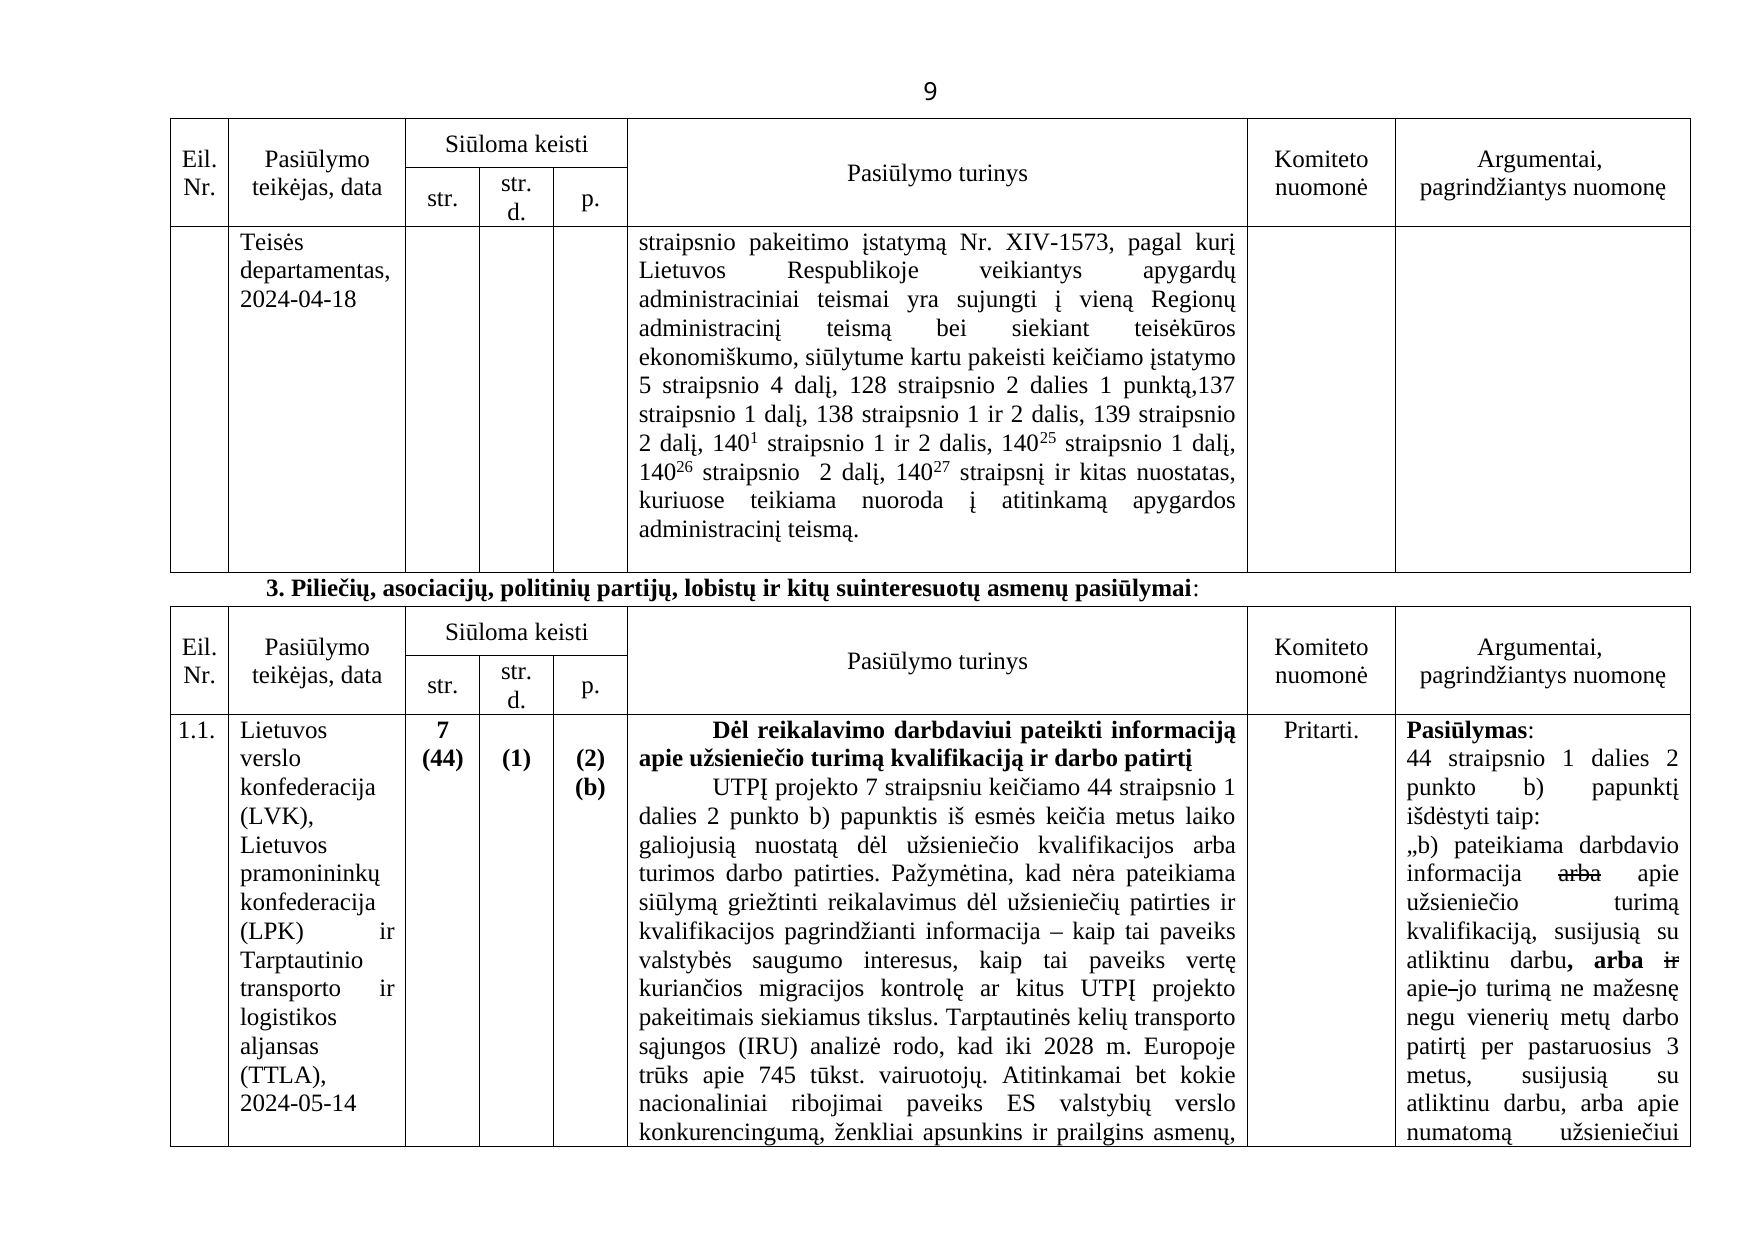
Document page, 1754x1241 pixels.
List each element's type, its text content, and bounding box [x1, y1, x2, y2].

table_cell str. [406, 656, 479, 714]
table_cell Teisės departamentas, 2024-04-18 [229, 227, 405, 572]
table_header Pasiūlymo teikėjas, data [229, 119, 405, 226]
table_cell [554, 227, 627, 572]
table_cell str. d. [480, 168, 553, 226]
table_header Eil. Nr. [171, 119, 228, 226]
table_cell p. [554, 168, 627, 226]
table_cell straipsnio pakeitimo įstatymą Nr. XIV-1573, pagal kurį Lietuvos Respublikoje veikiantys apygardų administraciniai teismai yra sujungti į vieną Regionų administracinį teismą bei siekiant teisėkūros ekonomiškumo, siūlytume kartu pakeisti keičiamo įstatymo 5 straipsnio 4 dalį, 128 straipsnio 2 dalies 1 punktą,137 straipsnio 1 dalį, 138 straipsnio 1 ir 2 dalis, 139 straipsnio 2 dalį, 1401 straipsnio 1 ir 2 dalis, 14025 straipsnio 1 dalį, 14026 straipsnio 2 dalį, 14027 straipsnį ir kitas nuostatas, kuriuose teikiama nuoroda į atitinkamą apygardos administracinį teismą. [628, 227, 1247, 572]
table_header Komiteto nuomonė [1248, 607, 1395, 714]
table_cell [1248, 227, 1395, 572]
table_header Pasiūlymo turinys [628, 119, 1247, 226]
table_cell str. d. [480, 656, 553, 714]
table_header Argumentai, pagrindžiantys nuomonę [1396, 119, 1690, 226]
table_header Eil. Nr. [171, 607, 228, 714]
table_cell str. [406, 168, 479, 226]
table_cell [406, 227, 479, 572]
table_cell Pritarti. [1248, 715, 1395, 1146]
table_cell [1396, 227, 1690, 572]
table_header Argumentai, pagrindžiantys nuomonę [1396, 607, 1690, 714]
table_header Pasiūlymo teikėjas, data [229, 607, 405, 714]
table_header Siūloma keisti [406, 607, 627, 655]
table_cell Dėl reikalavimo darbdaviui pateikti informaciją apie užsieniečio turimą kvalifikaciją ir darbo patirtį UTPĮ projekto 7 straipsniu keičiamo 44 straipsnio 1 dalies 2 punkto b) papunktis iš esmės keičia metus laiko galiojusią nuostatą dėl užsieniečio kvalifikacijos arba turimos darbo patirties. Pažymėtina, kad nėra pateikiama siūlymą griežtinti reikalavimus dėl užsieniečių patirties ir kvalifikacijos pagrindžianti informacija – kaip tai paveiks valstybės saugumo interesus, kaip tai paveiks vertę kuriančios migracijos kontrolę ar kitus UTPĮ projekto pakeitimais siekiamus tikslus. Tarptautinės kelių transporto sąjungos (IRU) analizė rodo, kad iki 2028 m. Europoje trūks apie 745 tūkst. vairuotojų. Atitinkamai bet kokie nacionaliniai ribojimai paveiks ES valstybių verslo konkurencingumą, ženkliai apsunkins ir prailgins asmenų, [628, 715, 1247, 1146]
table_cell [171, 227, 228, 572]
table_cell Lietuvos verslo konfederacija (LVK), Lietuvos pramonininkų konfederacija (LPK) ir Tarptautinio transporto ir logistikos aljansas (TTLA), 2024-05-14 [229, 715, 405, 1146]
table_cell [480, 227, 553, 572]
text 3. Piliečių, asociacijų, politinių partijų, lobistų ir kitų suinteresuotų asmenų pasiūlymai: [177, 573, 1683, 602]
table_cell Pasiūlymas: 44 straipsnio 1 dalies 2 punkto b) papunktį išdėstyti taip: „b) pateikiama darbdavio informacija arba apie užsieniečio turimą kvalifikaciją, susijusią su atliktinu darbu, arba ir apie jo turimą ne mažesnę negu vienerių metų darbo patirtį per pastaruosius 3 metus, susijusią su atliktinu darbu, arba apie numatomą užsieniečiui [1396, 715, 1690, 1146]
table_cell (1) [480, 715, 553, 1146]
table_header Siūloma keisti [406, 119, 627, 167]
table_cell p. [554, 656, 627, 714]
table_cell 1.1. [171, 715, 228, 1146]
table_cell (2) (b) [554, 715, 627, 1146]
table_cell 7 (44) [406, 715, 479, 1146]
table_header Pasiūlymo turinys [628, 607, 1247, 714]
table_header Komiteto nuomonė [1248, 119, 1395, 226]
